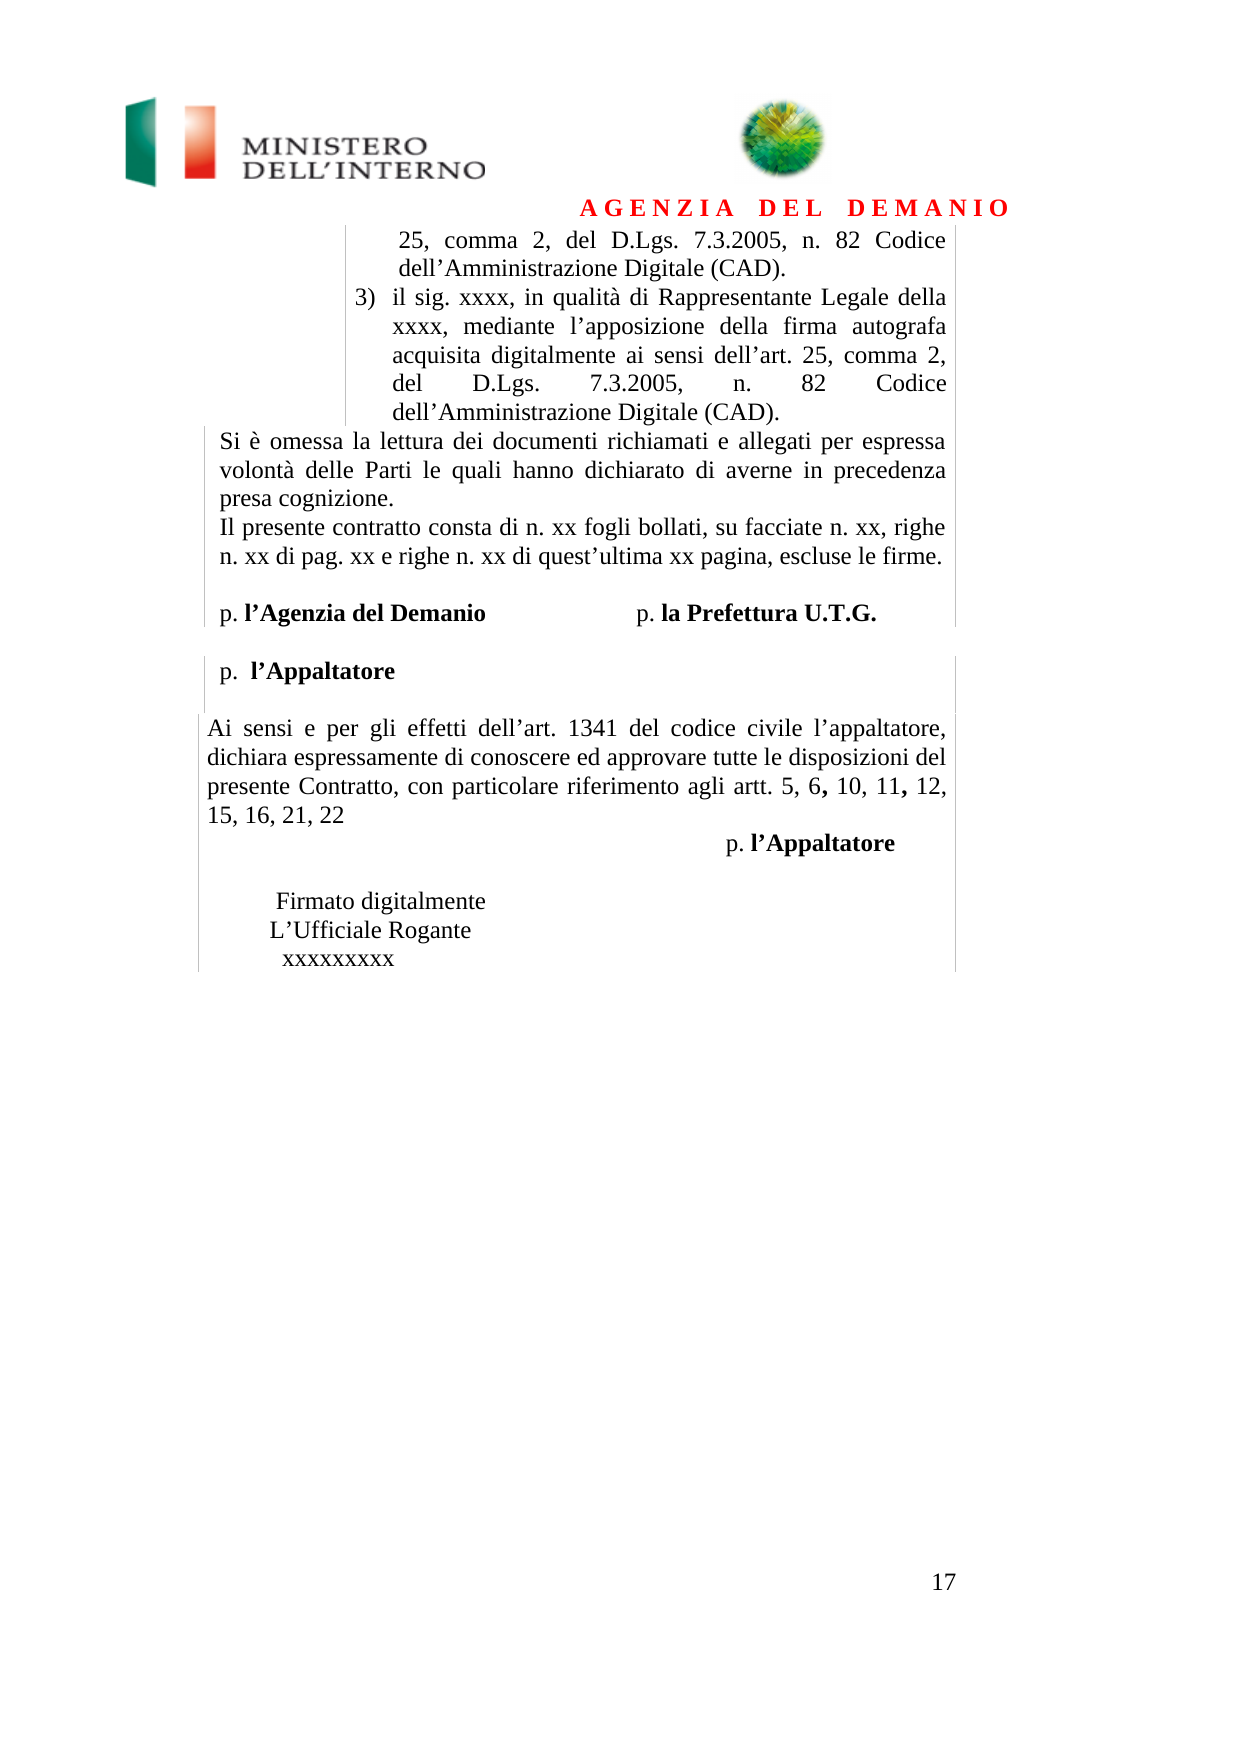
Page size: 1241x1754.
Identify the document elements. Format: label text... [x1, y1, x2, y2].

list il sig. xxxx, in qualità di Rappresentante Legale della xxxx, mediante l’apposizione della firma autografa acquisita digitalmente ai sensi dell’art. 25, comma 2, del D.Lgs. 7.3.2005, n. 82 Codice dell’Amministrazione Digitale (CAD). [346, 282, 955, 426]
text Si è omessa la lettura dei documenti richiamati e allegati per espressa volontà delle Parti le quali hanno dichiarato di averne in precedenza presa cognizione. [205, 426, 955, 512]
text p. l’Appaltatore [205, 656, 955, 685]
list 25, comma 2, del D.Lgs. 7.3.2005, n. 82 Codice dell’Amministrazione Digitale (CAD). [346, 225, 955, 282]
text L’Ufficiale Rogante [199, 915, 955, 943]
text Ai sensi e per gli effetti dell’art. 1341 del codice civile l’appaltatore, dichiara espressamente di conoscere ed approvare tutte le disposizioni del presente Contratto, con particolare riferimento agli artt. 5, 6, 10, 11, 12, 15, 16, 21, 22 [197, 713, 955, 828]
text xxxxxxxxx [199, 943, 955, 972]
text p. l’Agenzia del Demanio p. la Prefettura U.T.G. [205, 598, 955, 627]
text Firmato digitalmente [199, 886, 955, 915]
text Il presente contratto consta di n. xx fogli bollati, su facciate n. xx, righe n. xx di pag. xx e righe n. xx di quest’ultima xx pagina, escluse le firme. [205, 512, 955, 570]
text p. l’Appaltatore [199, 828, 955, 857]
